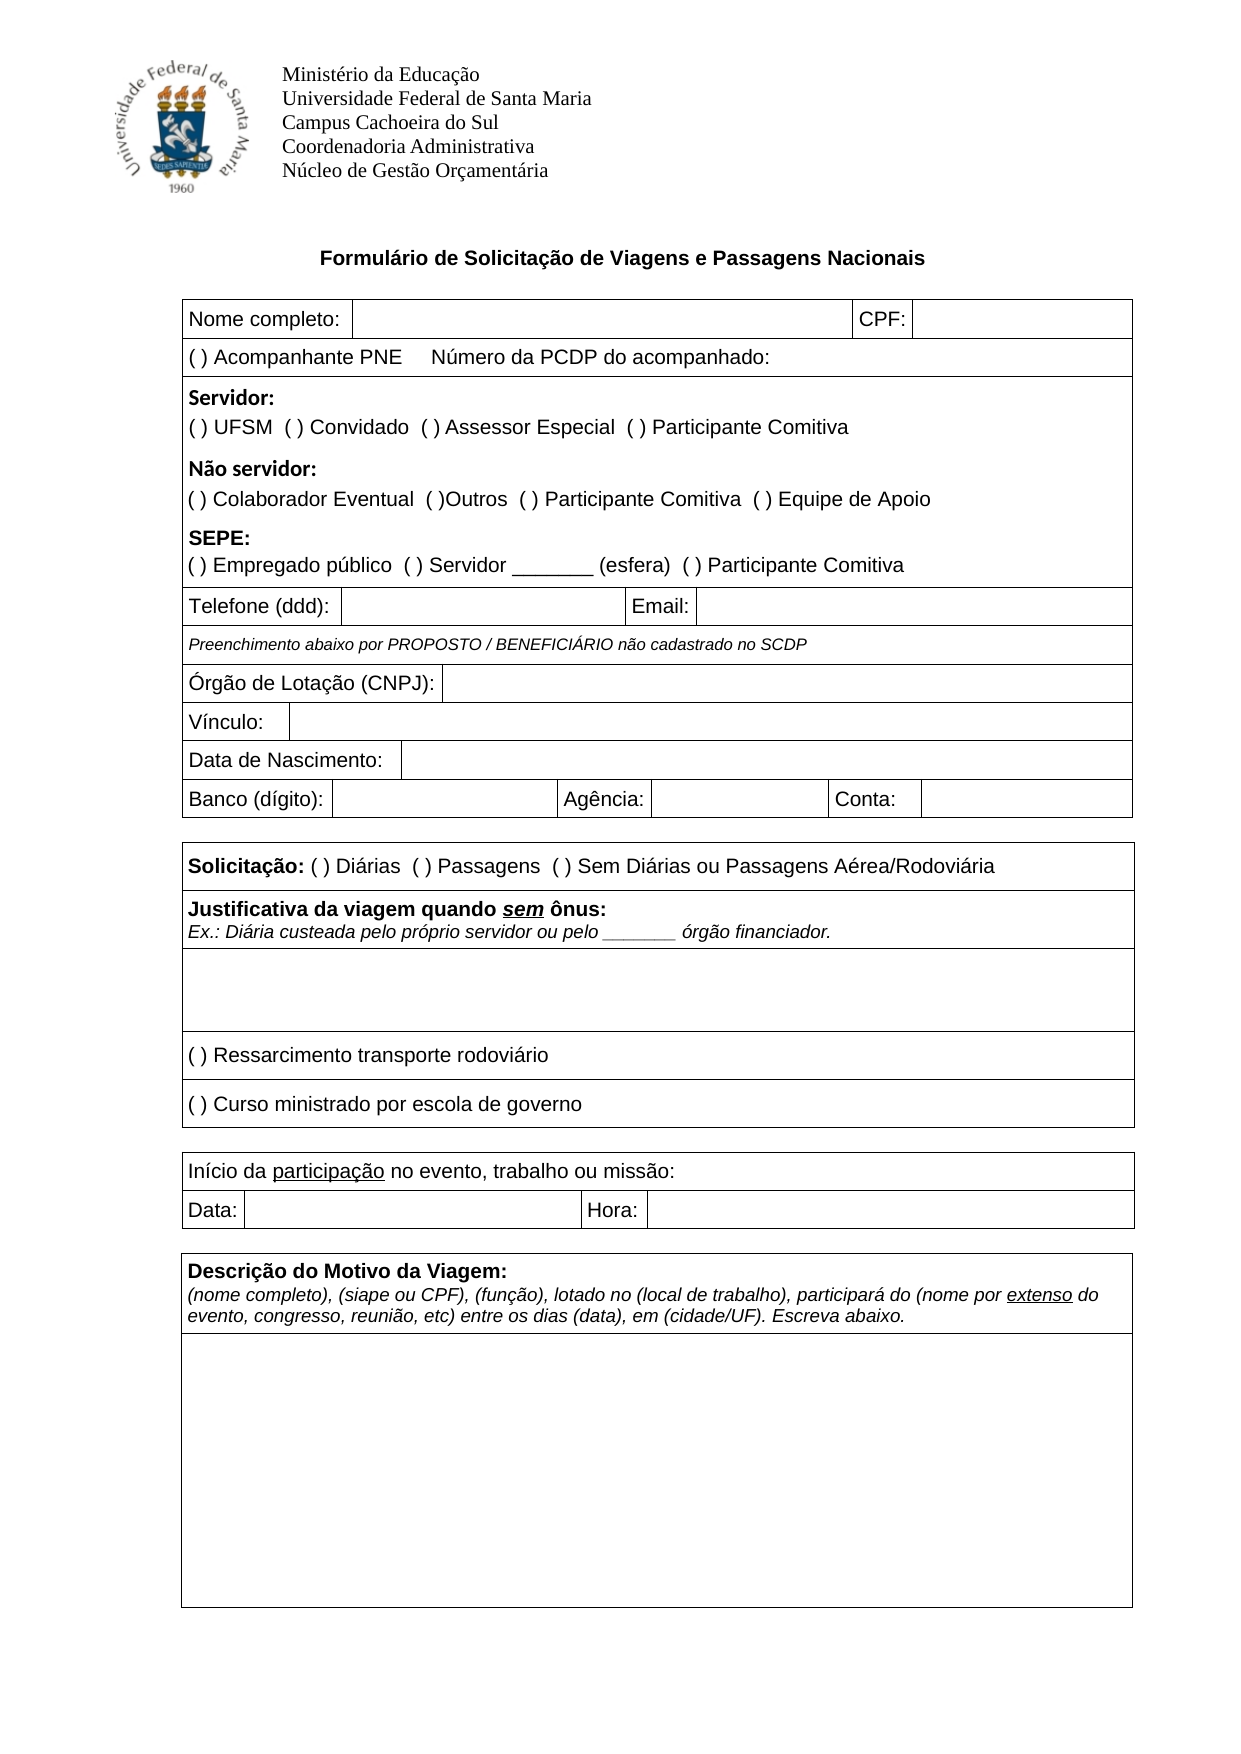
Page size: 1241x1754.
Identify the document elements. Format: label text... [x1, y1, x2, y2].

table_cell [443, 665, 1132, 702]
table_header CPF: [853, 300, 912, 338]
table_cell [333, 780, 557, 817]
table_cell [697, 588, 1132, 625]
table_cell Servidor: ( ) UFSM ( ) Convidado ( ) Assessor Especial ( ) Participante Comitiva [183, 377, 1132, 448]
table_header Descrição do Motivo da Viagem: (nome completo), (siape ou CPF), (função), lotado no (local de trabalho), participará do (nome por extenso do evento, congresso, reunião, etc) entre os dias (data), em (cidade/UF). Escreva abaixo. [182, 1254, 1132, 1332]
table_cell Conta: [829, 780, 921, 817]
table_cell Banco (dígito): [183, 780, 332, 817]
table_cell [290, 703, 1132, 740]
table_cell Justificativa da viagem quando sem ônus: Ex.: Diária custeada pelo próprio servidor ou pelo _______ órgão financiador. [183, 891, 1134, 948]
table_cell SEPE: ( ) Empregado público ( ) Servidor _______ (esfera) ( ) Participante Comitiva [183, 520, 1132, 587]
table_cell [182, 1334, 1132, 1606]
table_header Solicitação: ( ) Diárias ( ) Passagens ( ) Sem Diárias ou Passagens Aérea/Rodoviária [183, 843, 1134, 890]
table_cell Hora: [582, 1191, 647, 1228]
table_cell Agência: [558, 780, 651, 817]
table_cell Vínculo: [183, 703, 289, 740]
table_cell [245, 1191, 581, 1228]
table_cell [652, 780, 828, 817]
table_cell Data de Nascimento: [183, 741, 401, 779]
table_cell Telefone (ddd): [183, 588, 341, 625]
table_cell ( ) Ressarcimento transporte rodoviário [183, 1032, 1134, 1079]
picture [114, 60, 250, 193]
table_cell [183, 949, 1134, 1031]
table_cell Órgão de Lotação (CNPJ): [183, 665, 442, 702]
table_header Nome completo: [183, 300, 352, 338]
table_cell Data: [183, 1191, 244, 1228]
table_cell Email: [626, 588, 696, 625]
table_cell [342, 588, 625, 625]
table_cell Preenchimento abaixo por PROPOSTO / BENEFICIÁRIO não cadastrado no SCDP [183, 626, 1132, 663]
table_header [353, 300, 852, 338]
table_header [913, 300, 1132, 338]
table_cell [648, 1191, 1134, 1228]
table_cell ( ) Curso ministrado por escola de governo [183, 1080, 1134, 1127]
table_cell [922, 780, 1132, 817]
table_cell Não servidor: ( ) Colaborador Eventual ( )Outros ( ) Participante Comitiva ( ) Equipe de Apoio [183, 448, 1132, 520]
list Formulário de Solicitação de Viagens e Passagens Nacionais [182, 246, 1063, 269]
table_header Início da participação no evento, trabalho ou missão: [183, 1153, 1134, 1190]
table_cell ( ) Acompanhante PNE Número da PCDP do acompanhado: [183, 339, 1132, 376]
table_cell [402, 741, 1132, 779]
